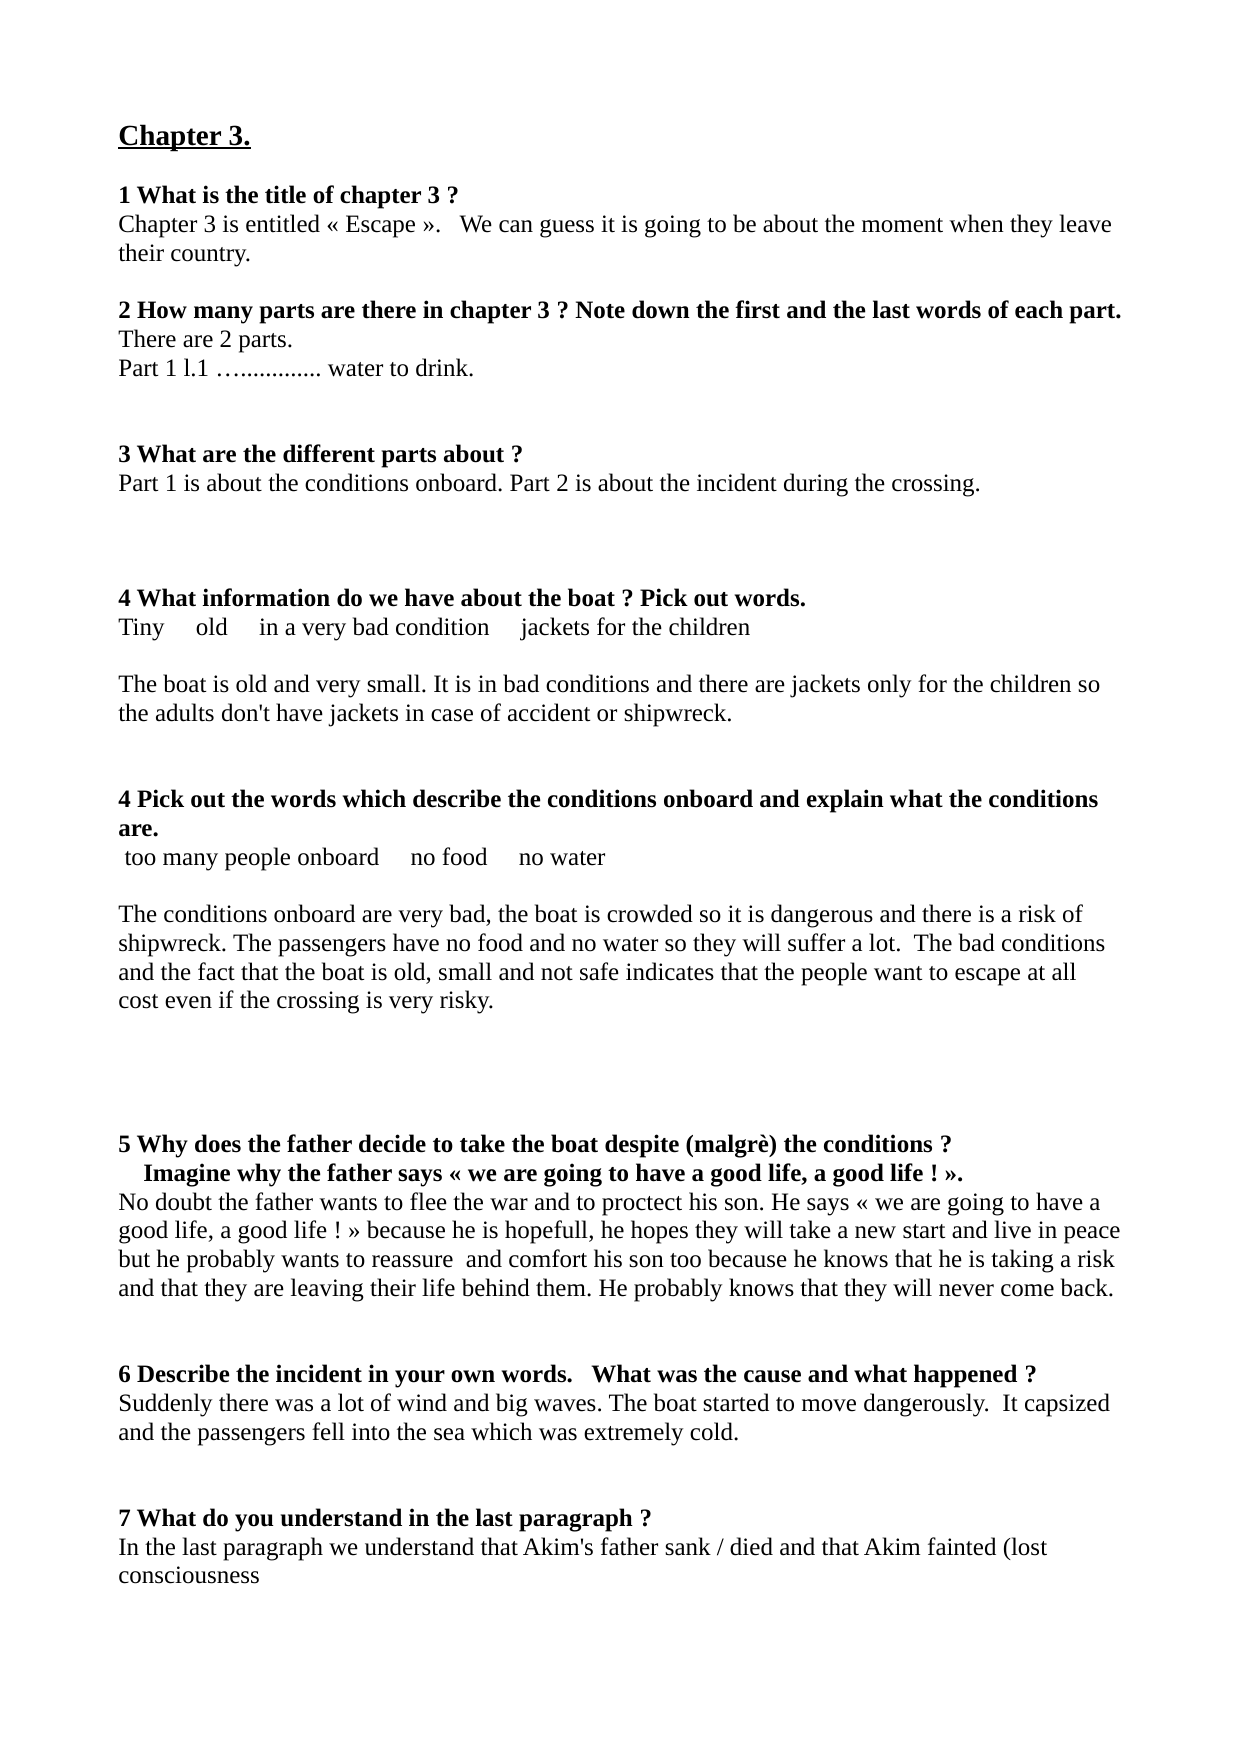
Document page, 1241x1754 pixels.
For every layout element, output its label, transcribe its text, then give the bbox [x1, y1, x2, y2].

text The boat is old and very small. It is in bad conditions and there are jackets only for the children so the adults don't have jackets in case of accident or shipwreck. [118, 669, 1122, 727]
text Part 1 is about the conditions onboard. Part 2 is about the incident during the crossing. [118, 468, 1122, 497]
text Suddenly there was a lot of wind and big waves. The boat started to move dangerously. It capsized and the passengers fell into the sea which was extremely cold. [118, 1388, 1122, 1445]
text Chapter 3 is entitled « Escape ». We can guess it is going to be about the moment when they leave their country. [118, 209, 1122, 267]
text There are 2 parts. [118, 324, 1122, 353]
text 1 What is the title of chapter 3 ? [118, 180, 1122, 209]
text 4 What information do we have about the boat ? Pick out words. [118, 583, 1122, 612]
text Part 1 l.1 …............. water to drink. [118, 353, 1122, 382]
text No doubt the father wants to flee the war and to proctect his son. He says « we are going to have a good life, a good life ! » because he is hopefull, he hopes they will take a new start and live in peace but he probably wants to reassure and comfort his son too because he knows that he is taking a risk and that they are leaving their life behind them. He probably knows that they will never come back. [118, 1187, 1122, 1302]
text Chapter 3. [118, 118, 1122, 152]
text 5 Why does the father decide to take the boat despite (malgrè) the conditions ? [118, 1129, 1122, 1158]
text 3 What are the different parts about ? [118, 439, 1122, 468]
text 4 Pick out the words which describe the conditions onboard and explain what the conditions are. [118, 784, 1122, 842]
text The conditions onboard are very bad, the boat is crowded so it is dangerous and there is a risk of shipwreck. The passengers have no food and no water so they will suffer a lot. The bad conditions and the fact that the boat is old, small and not safe indicates that the people want to escape at all cost even if the crossing is very risky. [118, 899, 1122, 1014]
text 7 What do you understand in the last paragraph ? [118, 1503, 1122, 1532]
text Tiny old in a very bad condition jackets for the children [118, 612, 1122, 640]
text too many people onboard no food no water [118, 842, 1122, 870]
text Imagine why the father says « we are going to have a good life, a good life ! ». [118, 1158, 1122, 1187]
text In the last paragraph we understand that Akim's father sank / died and that Akim fainted (lost consciousness [118, 1532, 1122, 1589]
text 6 Describe the incident in your own words. What was the cause and what happened ? [118, 1359, 1122, 1388]
text 2 How many parts are there in chapter 3 ? Note down the first and the last words of each part. [118, 295, 1122, 324]
